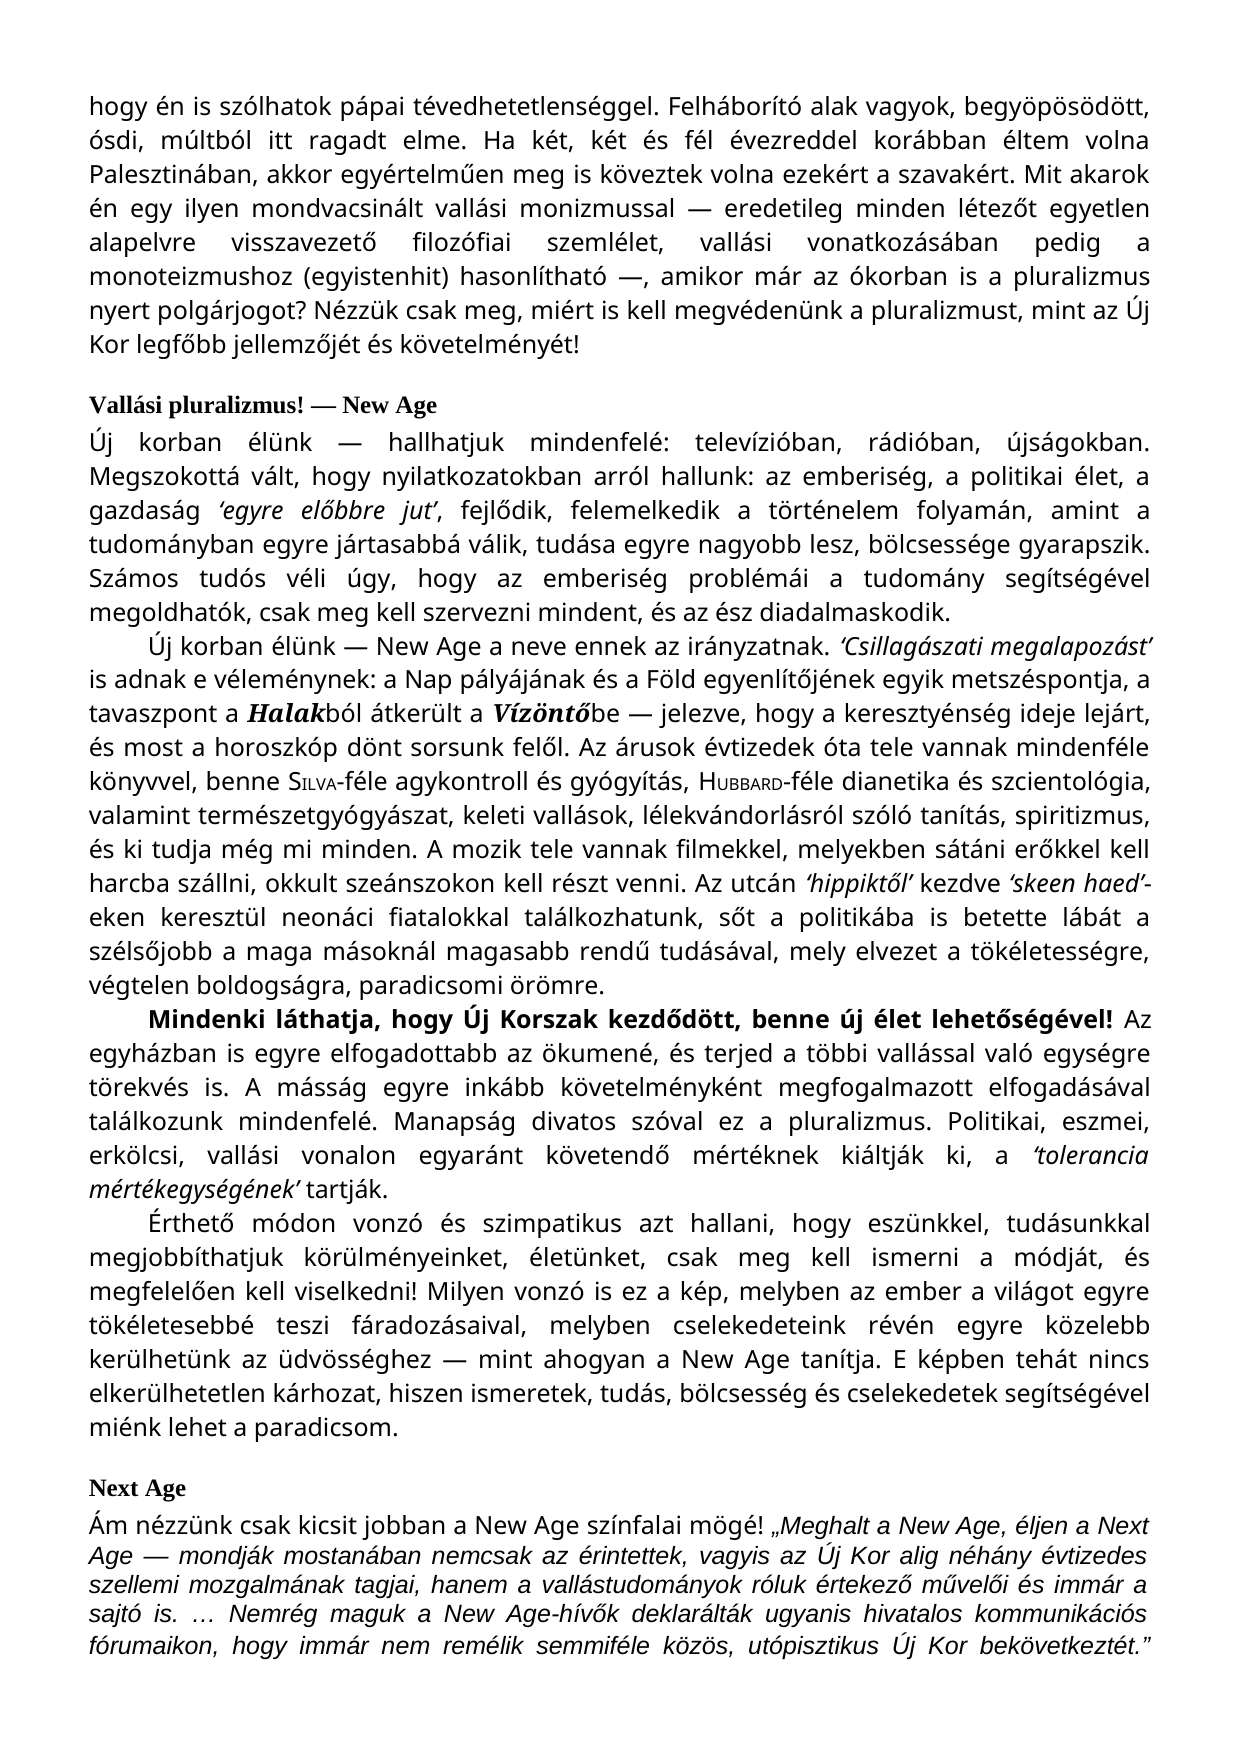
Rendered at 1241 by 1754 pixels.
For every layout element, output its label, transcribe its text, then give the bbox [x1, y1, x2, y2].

subtitle Vallási pluralizmus! — New Age [88, 390, 1152, 418]
text hogy én is szólhatok pápai tévedhetetlenséggel. Felháborító alak vagyok, begyöpösödött, ósdi, múltból itt ragadt elme. Ha két, két és fél évezreddel korábban éltem volna Palesztinában, akkor egyértelműen meg is köveztek volna ezekért a szavakért. Mit akarok én egy ilyen mondvacsinált vallási monizmussal ― eredetileg minden létezőt egyetlen alapelvre visszavezető filozófiai szemlélet, vallási vonatkozásában pedig a monoteizmushoz (egyistenhit) hasonlítható ―, amikor már az ókorban is a pluralizmus nyert polgárjogot? Nézzük csak meg, miért is kell megvédenünk a pluralizmust, mint az Új Kor legfőbb jellemzőjét és követelményét! [88, 88, 1152, 360]
text Új korban élünk — New Age a neve ennek az irányzatnak. ‘Csillagászati megalapozást’ is adnak e véleménynek: a Nap pályájának és a Föld egyenlítőjének egyik metszéspontja, a tavaszpont a Halakból átkerült a Vízöntőbe — jelezve, hogy a keresztyénség ideje lejárt, és most a horoszkóp dönt sorsunk felől. Az árusok évtizedek óta tele vannak mindenféle könyvvel, benne Silva-féle agykontroll és gyógyítás, Hubbard-féle dianetika és szcientológia, valamint természetgyógyászat, keleti vallások, lélekvándorlásról szóló tanítás, spiritizmus, és ki tudja még mi minden. A mozik tele vannak filmekkel, melyekben sátáni erőkkel kell harcba szállni, okkult szeánszokon kell részt venni. Az utcán ‘hippiktől’ kezdve ‘skeen haed’-eken keresztül neonáci fiatalokkal találkozhatunk, sőt a politikába is betette lábát a szélsőjobb a maga másoknál magasabb rendű tudásával, mely elvezet a tökéletességre, végtelen boldogságra, paradicsomi örömre. [88, 628, 1152, 1002]
text Új korban élünk — hallhatjuk mindenfelé: televízióban, rádióban, újságokban. Megszokottá vált, hogy nyilatkozatokban arról hallunk: az emberiség, a politikai élet, a gazdaság ‘egyre előbbre jut’, fejlődik, felemelkedik a történelem folyamán, amint a tudományban egyre jártasabbá válik, tudása egyre nagyobb lesz, bölcsessége gyarapszik. Számos tudós véli úgy, hogy az emberiség problémái a tudomány segítségével megoldhatók, csak meg kell szervezni mindent, és az ész diadalmaskodik. [88, 424, 1152, 628]
text Ám nézzünk csak kicsit jobban a New Age színfalai mögé! „Meghalt a New Age, éljen a Next Age — mondják mostanában nemcsak az érintettek, vagyis az Új Kor alig néhány évtizedes szellemi mozgalmának tagjai, hanem a vallástudományok róluk értekező művelői és immár a sajtó is. … Nemrég maguk a New Age-hívők deklarálták ugyanis hivatalos kommunikációs fórumaikon, hogy immár nem remélik semmiféle közös, utópisztikus Új Kor bekövetkeztét.” [88, 1507, 1152, 1661]
text Mindenki láthatja, hogy Új Korszak kezdődött, benne új élet lehetőségével! Az egyházban is egyre elfogadottabb az ökumené, és terjed a többi vallással való egységre törekvés is. A másság egyre inkább követelményként megfogalmazott elfogadásával találkozunk mindenfelé. Manapság divatos szóval ez a pluralizmus. Politikai, eszmei, erkölcsi, vallási vonalon egyaránt követendő mértéknek kiáltják ki, a ‘tolerancia mértékegységének’ tartják. [88, 1002, 1152, 1205]
subtitle Next Age [88, 1473, 1152, 1501]
text Érthető módon vonzó és szimpatikus azt hallani, hogy eszünkkel, tudásunkkal megjobbíthatjuk körülményeinket, életünket, csak meg kell ismerni a módját, és megfelelően kell viselkedni! Milyen vonzó is ez a kép, melyben az ember a világot egyre tökéletesebbé teszi fáradozásaival, melyben cselekedeteink révén egyre közelebb kerülhetünk az üdvösséghez — mint ahogyan a New Age tanítja. E képben tehát nincs elkerülhetetlen kárhozat, hiszen ismeretek, tudás, bölcsesség és cselekedetek segítségével miénk lehet a paradicsom. [88, 1205, 1152, 1443]
